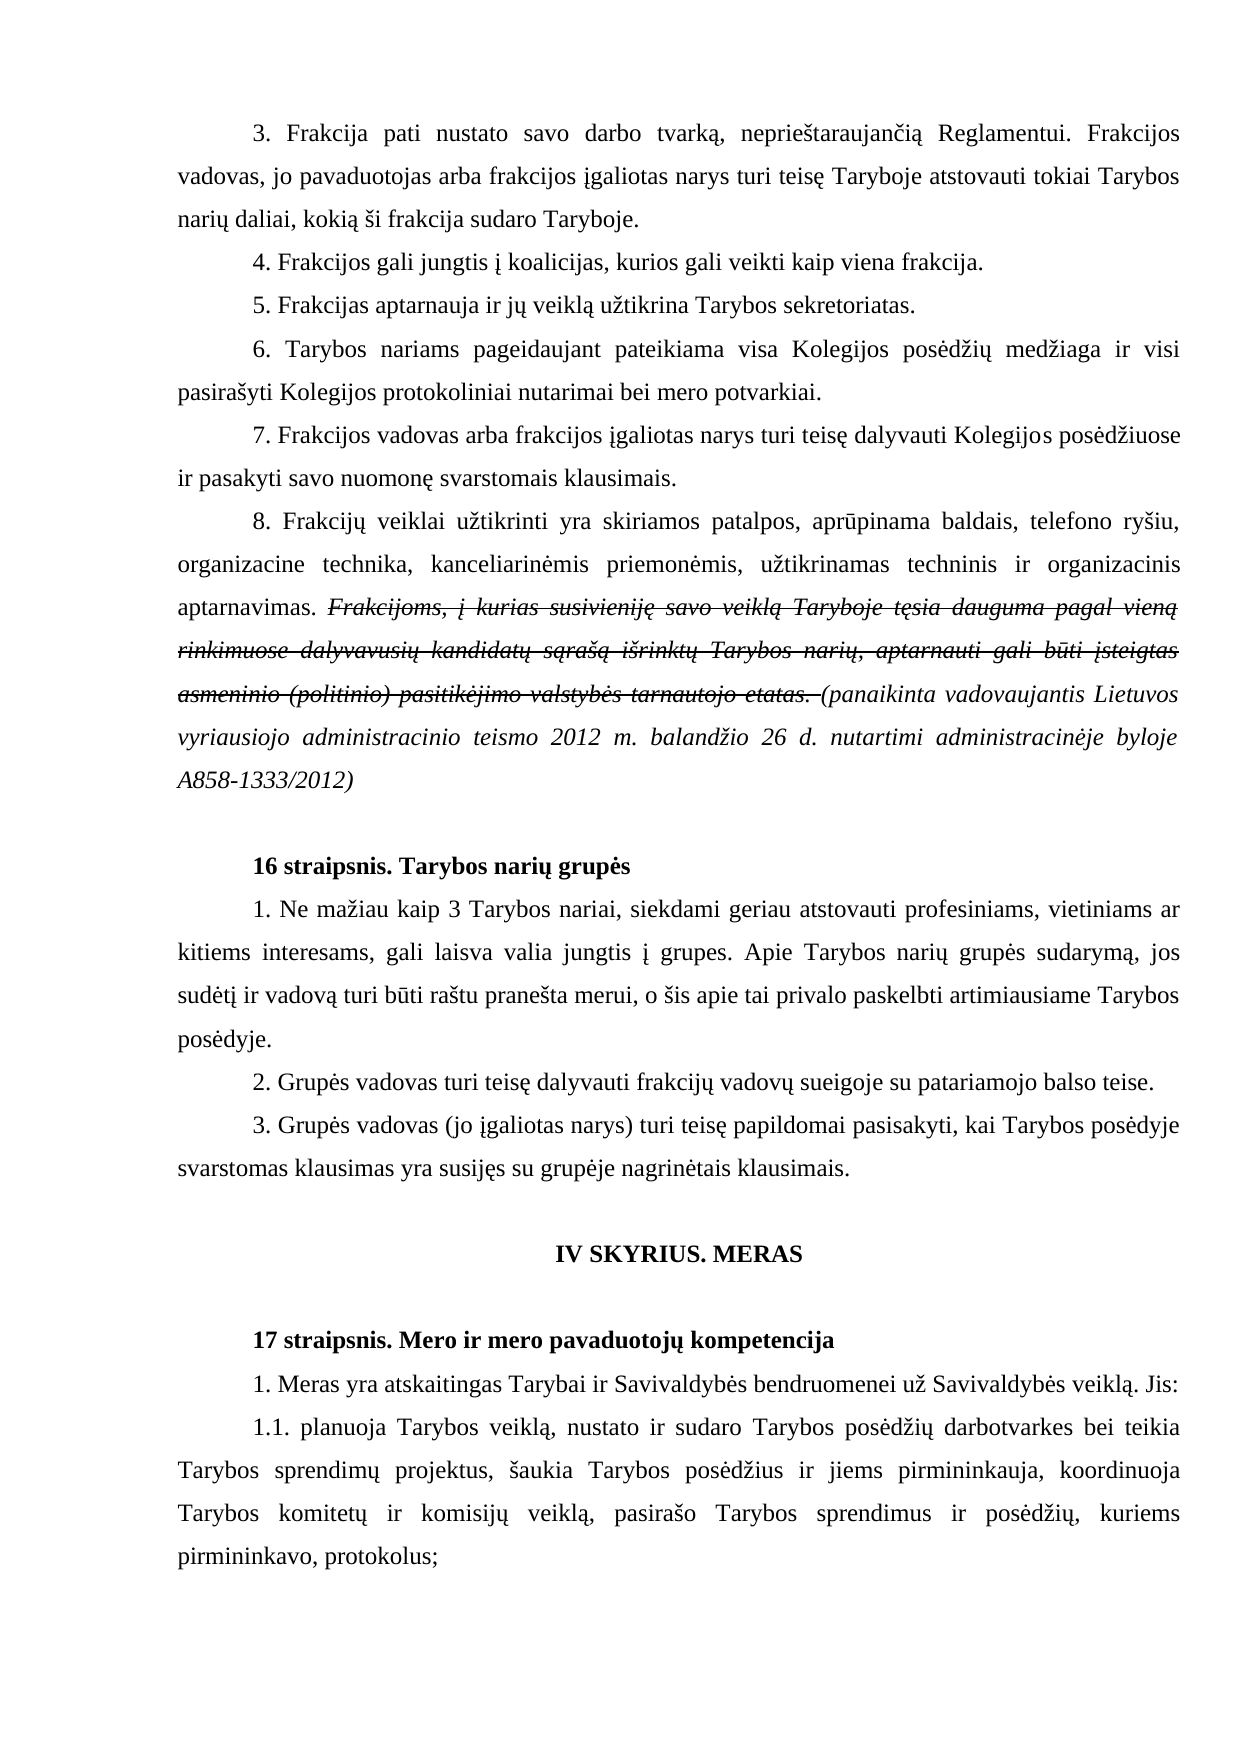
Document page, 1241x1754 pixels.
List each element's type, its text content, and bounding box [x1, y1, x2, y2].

text 2. Grupės vadovas turi teisę dalyvauti frakcijų vadovų sueigoje su patariamojo balso teise. [177, 1067, 1181, 1096]
text 17 straipsnis. Mero ir mero pavaduotojų kompetencija [177, 1326, 1181, 1354]
text 1. Ne mažiau kaip 3 Tarybos nariai, siekdami geriau atstovauti profesiniams, vietiniams ar kitiems interesams, gali laisva valia jungtis į grupes. Apie Tarybos narių grupės sudarymą, jos sudėtį ir vadovą turi būti raštu pranešta merui, o šis apie tai privalo paskelbti artimiausiame Tarybos posėdyje. [177, 894, 1181, 1052]
text 4. Frakcijos gali jungtis į koalicijas, kurios gali veikti kaip viena frakcija. [177, 247, 1181, 276]
text 3. Frakcija pati nustato savo darbo tvarką, neprieštaraujančią Reglamentui. Frakcijos vadovas, jo pavaduotojas arba frakcijos įgaliotas narys turi teisę Taryboje atstovauti tokiai Tarybos narių daliai, kokią ši frakcija sudaro Taryboje. [177, 118, 1181, 233]
text 6. Tarybos nariams pageidaujant pateikiama visa Kolegijos posėdžių medžiaga ir visi pasirašyti Kolegijos protokoliniai nutarimai bei mero potvarkiai. [177, 334, 1181, 406]
text IV SKYRIUS. MERAS [177, 1239, 1181, 1268]
text 3. Grupės vadovas (jo įgaliotas narys) turi teisę papildomai pasisakyti, kai Tarybos posėdyje svarstomas klausimas yra susijęs su grupėje nagrinėtais klausimais. [177, 1110, 1181, 1182]
text 8. Frakcijų veiklai užtikrinti yra skiriamos patalpos, aprūpinama baldais, telefono ryšiu, organizacine technika, kanceliarinėmis priemonėmis, užtikrinamas techninis ir organizacinis aptarnavimas. Frakcijoms, į kurias susivieniję savo veiklą Taryboje tęsia dauguma pagal vieną rinkimuose dalyvavusių kandidatų sąrašą išrinktų Tarybos narių, aptarnauti gali būti įsteigtas asmeninio (politinio) pasitikėjimo valstybės tarnautojo etatas. (panaikinta vadovaujantis Lietuvos vyriausiojo administracinio teismo 2012 m. balandžio 26 d. nutartimi administracinėje byloje A858-1333/2012) [177, 506, 1181, 794]
text 16 straipsnis. Tarybos narių grupės [177, 851, 1181, 880]
text 1.1. planuoja Tarybos veiklą, nustato ir sudaro Tarybos posėdžių darbotvarkes bei teikia Tarybos sprendimų projektus, šaukia Tarybos posėdžius ir jiems pirmininkauja, koordinuoja Tarybos komitetų ir komisijų veiklą, pasirašo Tarybos sprendimus ir posėdžių, kuriems pirmininkavo, protokolus; [177, 1412, 1181, 1570]
text 1. Meras yra atskaitingas Tarybai ir Savivaldybės bendruomenei už Savivaldybės veiklą. Jis: [177, 1369, 1181, 1397]
text 5. Frakcijas aptarnauja ir jų veiklą užtikrina Tarybos sekretoriatas. [177, 291, 1181, 319]
text 7. Frakcijos vadovas arba frakcijos įgaliotas narys turi teisę dalyvauti Kolegijos posėdžiuose ir pasakyti savo nuomonę svarstomais klausimais. [177, 420, 1181, 492]
